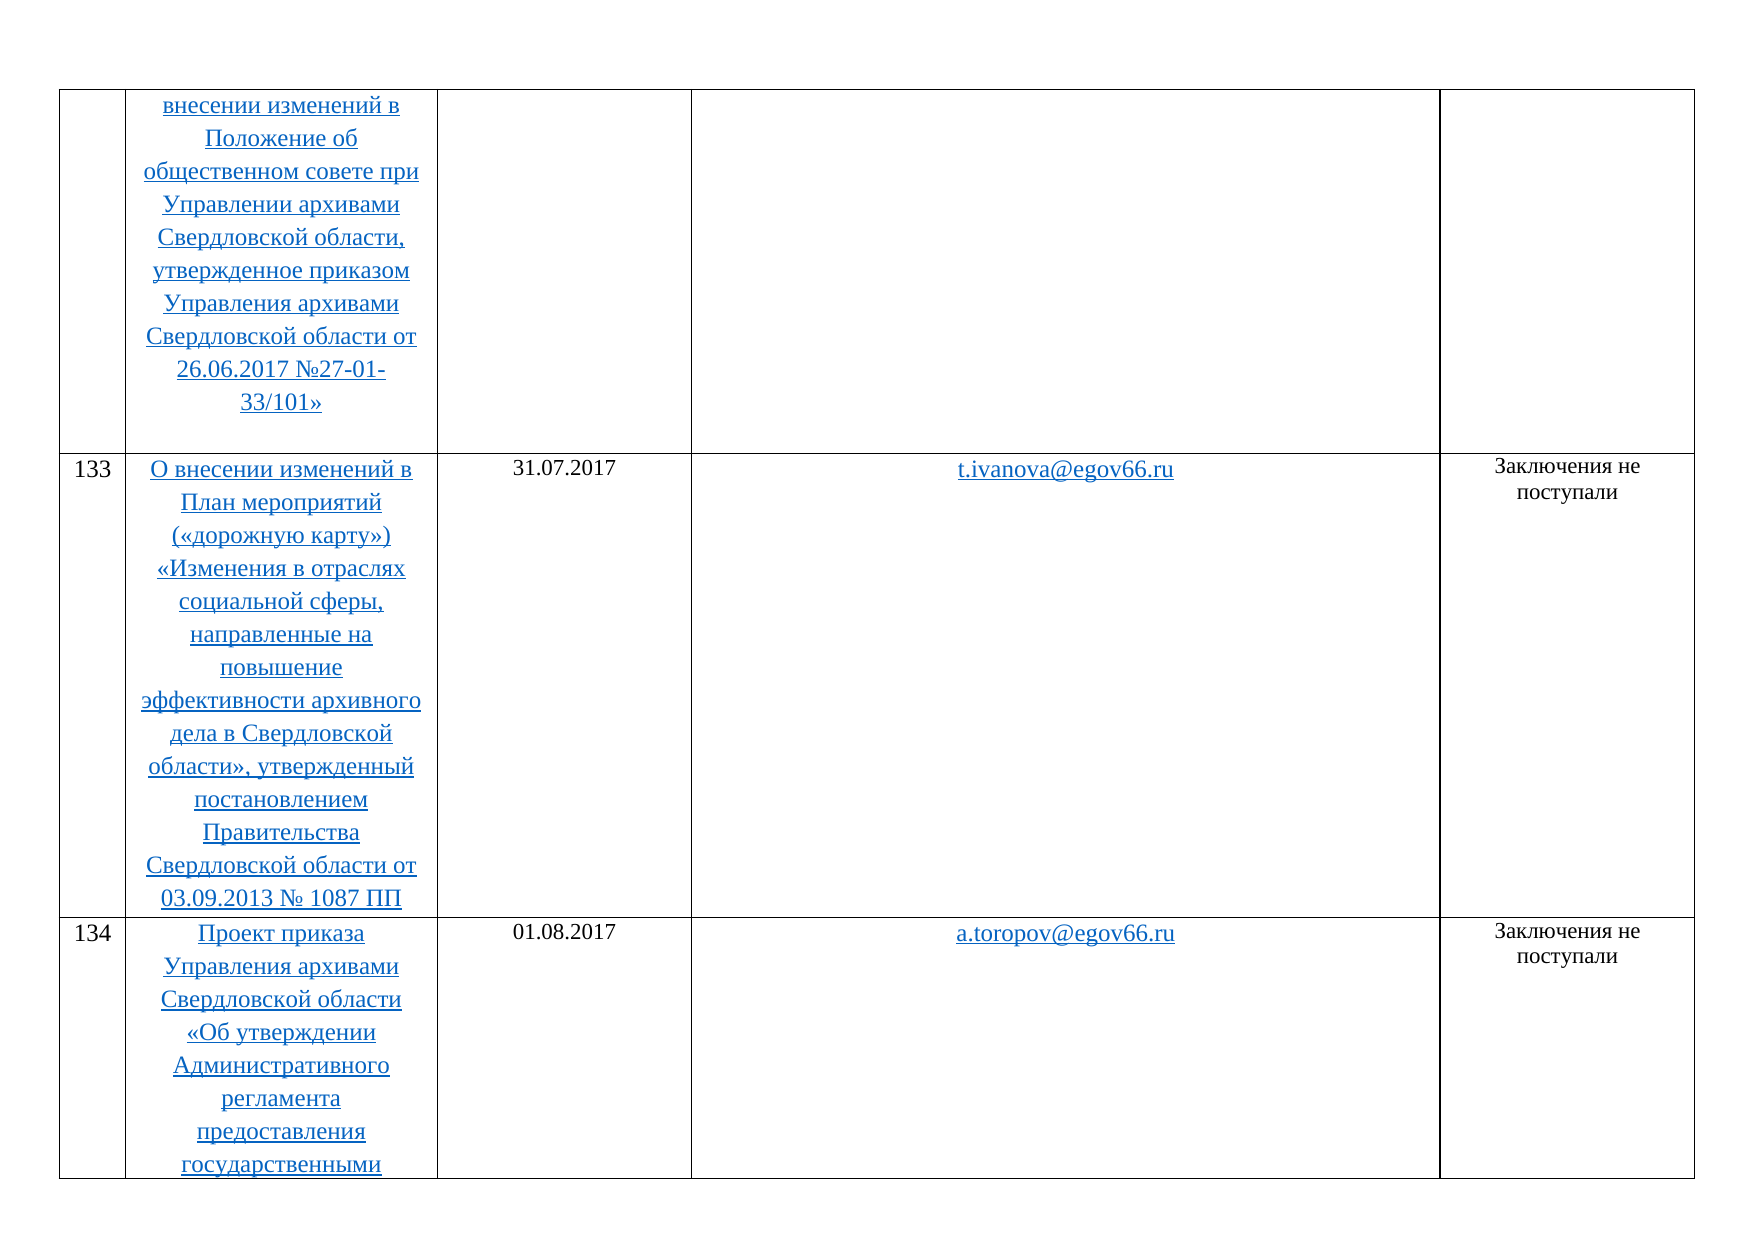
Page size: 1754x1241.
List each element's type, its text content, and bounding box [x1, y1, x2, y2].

table_cell [60, 90, 125, 453]
table_cell a.toropov@egov66.ru [692, 918, 1439, 1178]
table_cell 31.07.2017 [438, 454, 691, 917]
table_cell [438, 90, 691, 453]
table_cell t.ivanova@egov66.ru [692, 454, 1439, 917]
table_cell Заключения не поступали [1441, 454, 1694, 917]
table_cell 133 [60, 454, 125, 917]
table_cell 134 [60, 918, 125, 1178]
table_cell О внесении изменений в План мероприятий («дорожную карту») «Изменения в отраслях социальной сферы, направленные на повышение эффективности архивного дела в Свердловской области», утвержденный постановлением Правительства Свердловской области от 03.09.2013 № 1087 ПП [126, 454, 437, 917]
table_cell [692, 90, 1439, 453]
table_cell внесении изменений в Положение об общественном совете при Управлении архивами Свердловской области, утвержденное приказом Управления архивами Свердловской области от 26.06.2017 №27-01-33/101» [126, 90, 437, 453]
table_cell 01.08.2017 [438, 918, 691, 1178]
table_cell Проект приказа Управления архивами Свердловской области «Об утверждении Административного регламента предоставления государственными [126, 918, 437, 1178]
table_cell [1441, 90, 1694, 453]
table_cell Заключения не поступали [1441, 918, 1694, 1178]
